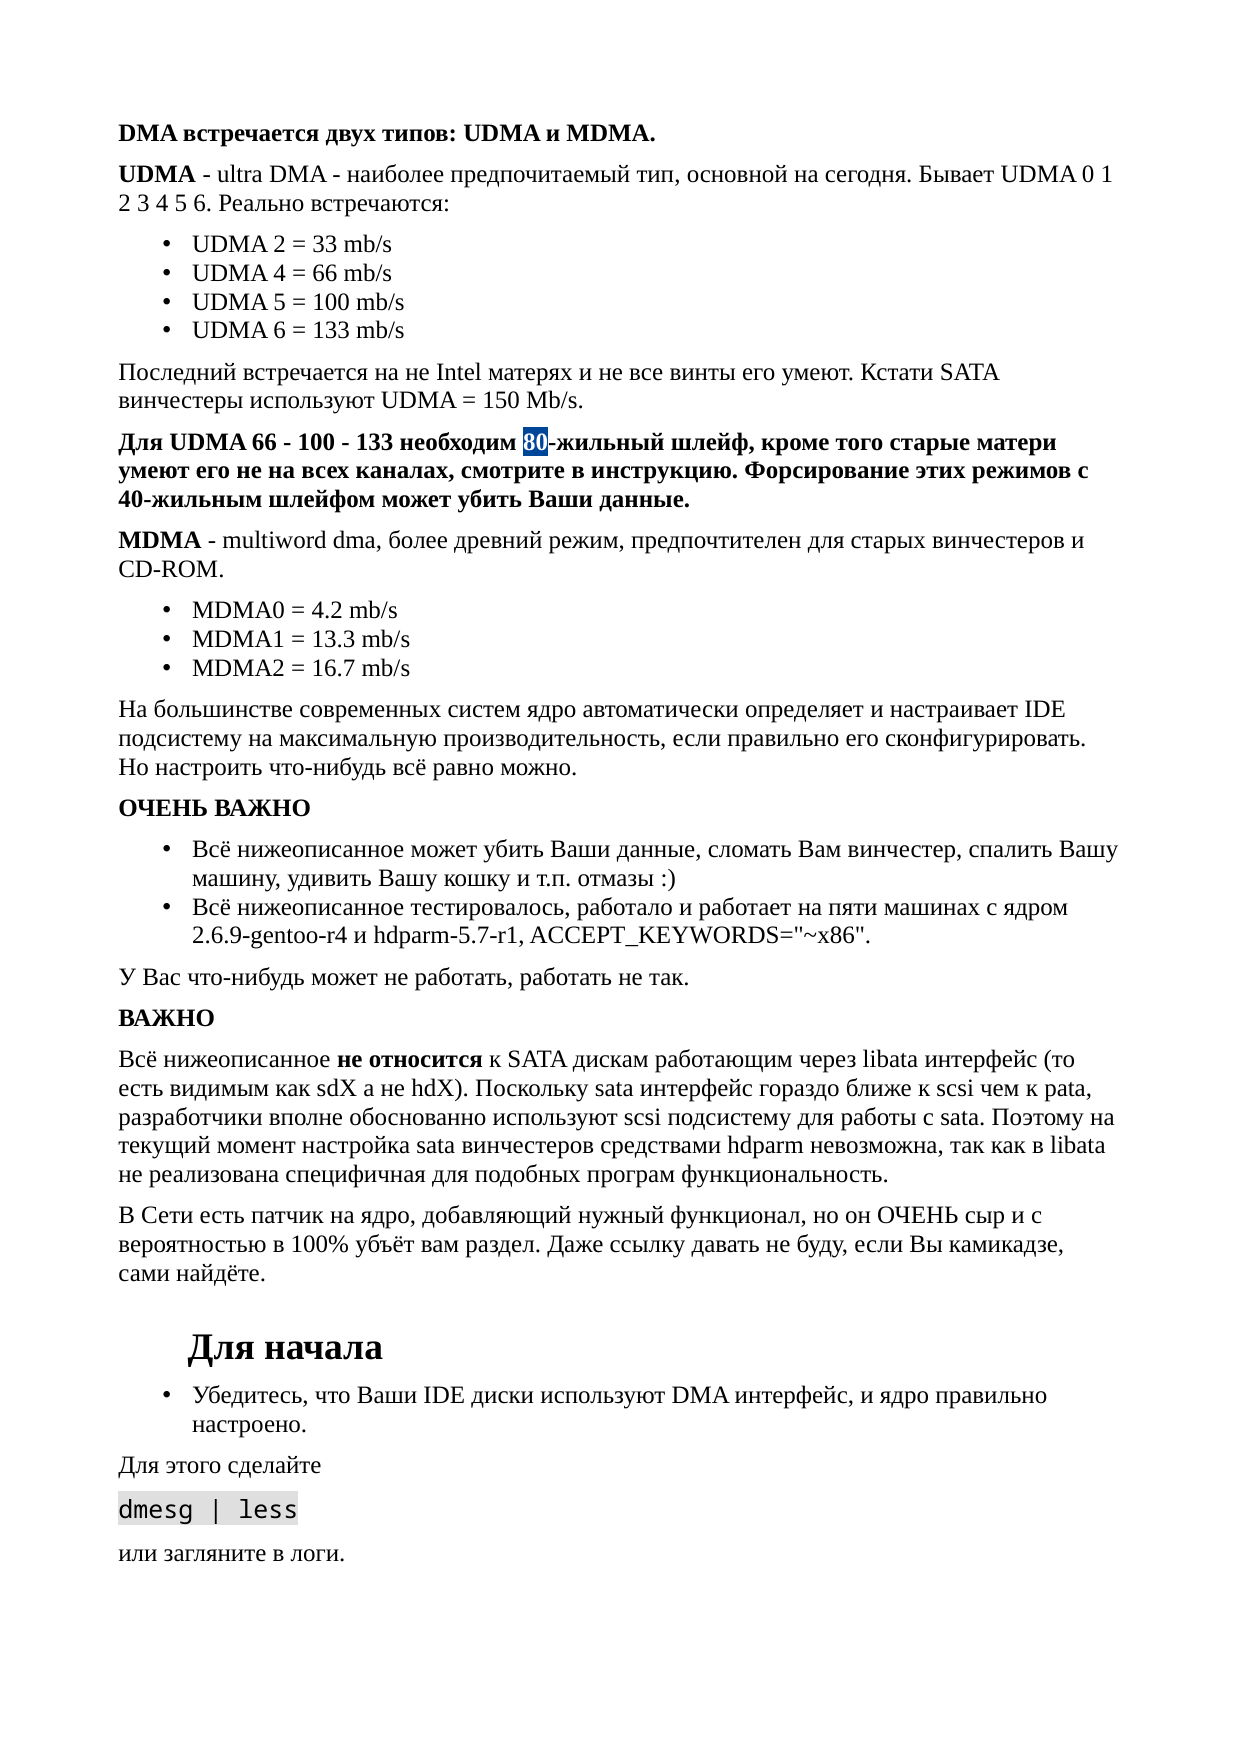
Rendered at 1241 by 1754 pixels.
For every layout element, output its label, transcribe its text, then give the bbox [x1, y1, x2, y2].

text ОЧЕНЬ ВАЖНО [118, 793, 1122, 822]
text MDMA - multiword dma, более древний режим, предпочтителен для старых винчестеров и CD-ROM. [118, 526, 1122, 583]
text На большинстве современных систем ядро автоматически определяет и настраивает IDE подсистему на максимальную производительность, если правильно его сконфигурировать. Но настроить что-нибудь всё равно можно. [118, 694, 1122, 781]
list Убедитесь, что Ваши IDE диски используют DMA интерфейс, и ядро правильно настроено. [162, 1380, 1122, 1437]
list UDMA 2 = 33 mb/s [162, 229, 1122, 258]
text dmesg | less [118, 1491, 1122, 1525]
text Для этого сделайте [118, 1450, 1122, 1479]
list UDMA 4 = 66 mb/s [162, 258, 1122, 287]
list UDMA 6 = 133 mb/s [162, 316, 1122, 344]
list MDMA2 = 16.7 mb/s [162, 653, 1122, 682]
list MDMA1 = 13.3 mb/s [162, 624, 1122, 653]
text У Вас что-нибудь может не работать, работать не так. [118, 962, 1122, 991]
text Всё нижеописанное не относится к SATA дискам работающим через libata интерфейс (то есть видимым как sdX а не hdX). Поскольку sata интерфейс гораздо ближе к scsi чем к pata, разработчики вполне обоснованно используют scsi подсистему для работы с sata. Поэтому на текущий момент настройка sata винчестеров средствами hdparm невозможна, так как в libata не реализована специфичная для подобных програм функциональность. [118, 1044, 1122, 1188]
list Всё нижеописанное тестировалось, работало и работает на пяти машинах с ядром 2.6.9-gentoo-r4 и hdparm-5.7-r1, ACCEPT_KEYWORDS="~x86". [162, 892, 1122, 949]
text UDMA - ultra DMA - наиболее предпочитаемый тип, основной на сегодня. Бывает UDMA 0 1 2 3 4 5 6. Реально встречаются: [118, 159, 1122, 217]
list Всё нижеописанное может убить Ваши данные, сломать Вам винчестер, спалить Вашу машину, удивить Вашу кошку и т.п. отмазы :) [162, 834, 1122, 892]
text Для UDMA 66 - 100 - 133 необходим 80-жильный шлейф, кроме того старые матери умеют его не на всех каналах, смотрите в инструкцию. Форсирование этих режимов с 40-жильным шлейфом может убить Ваши данные. [118, 427, 1122, 513]
text Последний встречается на не Intel матерях и не все винты его умеют. Кстати SATA винчестеры используют UDMA = 150 Mb/s. [118, 357, 1122, 414]
list UDMA 5 = 100 mb/s [162, 287, 1122, 316]
text ВАЖНО [118, 1003, 1122, 1032]
subtitle Для начала [118, 1324, 1122, 1367]
text В Сети есть патчик на ядро, добавляющий нужный функционал, но он ОЧЕНЬ сыр и с вероятностью в 100% убъёт вам раздел. Даже ссылку давать не буду, если Вы камикадзе, сами найдёте. [118, 1201, 1122, 1287]
list MDMA0 = 4.2 mb/s [162, 596, 1122, 624]
text или загляните в логи. [118, 1538, 1122, 1567]
text DMA встречается двух типов: UDMA и MDMA. [118, 118, 1122, 147]
